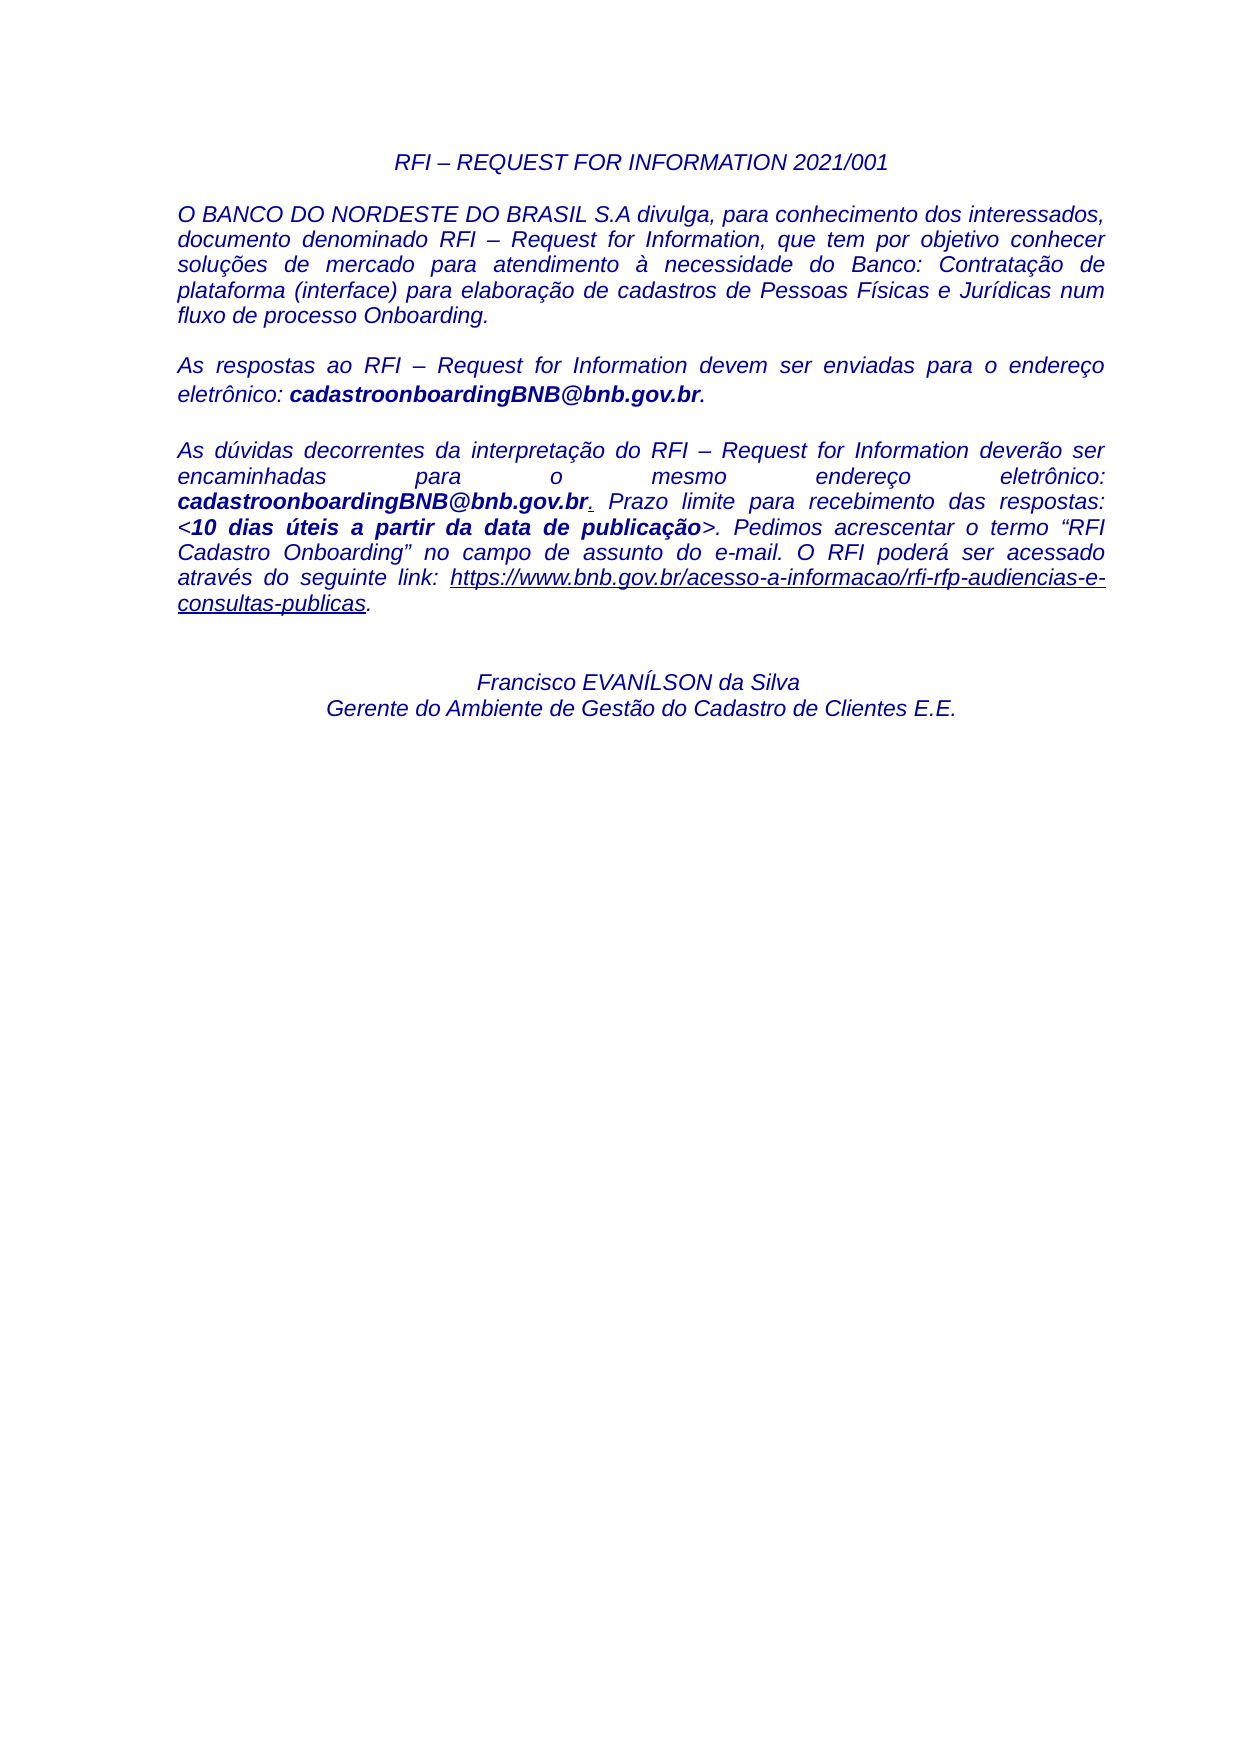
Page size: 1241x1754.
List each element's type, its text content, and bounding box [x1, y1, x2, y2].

text Gerente do Ambiente de Gestão do Cadastro de Clientes E.E. [177, 695, 1108, 721]
text As respostas ao RFI – Request for Information devem ser enviadas para o endereço eletrônico: cadastroonboardingBNB@bnb.gov.br. [177, 353, 1108, 409]
text Francisco EVANÍLSON da Silva [177, 668, 1108, 695]
text RFI – REQUEST FOR INFORMATION 2021/001 [177, 150, 1108, 176]
text O BANCO DO NORDESTE DO BRASIL S.A divulga, para conhecimento dos interessados, documento denominado RFI – Request for Information, que tem por objetivo conhecer soluções de mercado para atendimento à necessidade do Banco: Contratação de plataforma (interface) para elaboração de cadastros de Pessoas Físicas e Jurídicas num fluxo de processo Onboarding. [177, 202, 1108, 328]
text As dúvidas decorrentes da interpretação do RFI – Request for Information deverão ser encaminhadas para o mesmo endereço eletrônico: cadastroonboardingBNB@bnb.gov.br. Prazo limite para recebimento das respostas: <10 dias úteis a partir da data de publicação>. Pedimos acrescentar o termo “RFI Cadastro Onboarding” no campo de assunto do e-mail. O RFI poderá ser acessado através do seguinte link: https://www.bnb.gov.br/acesso-a-informacao/rfi-rfp-audiencias-e-consultas-publicas. [177, 439, 1108, 616]
